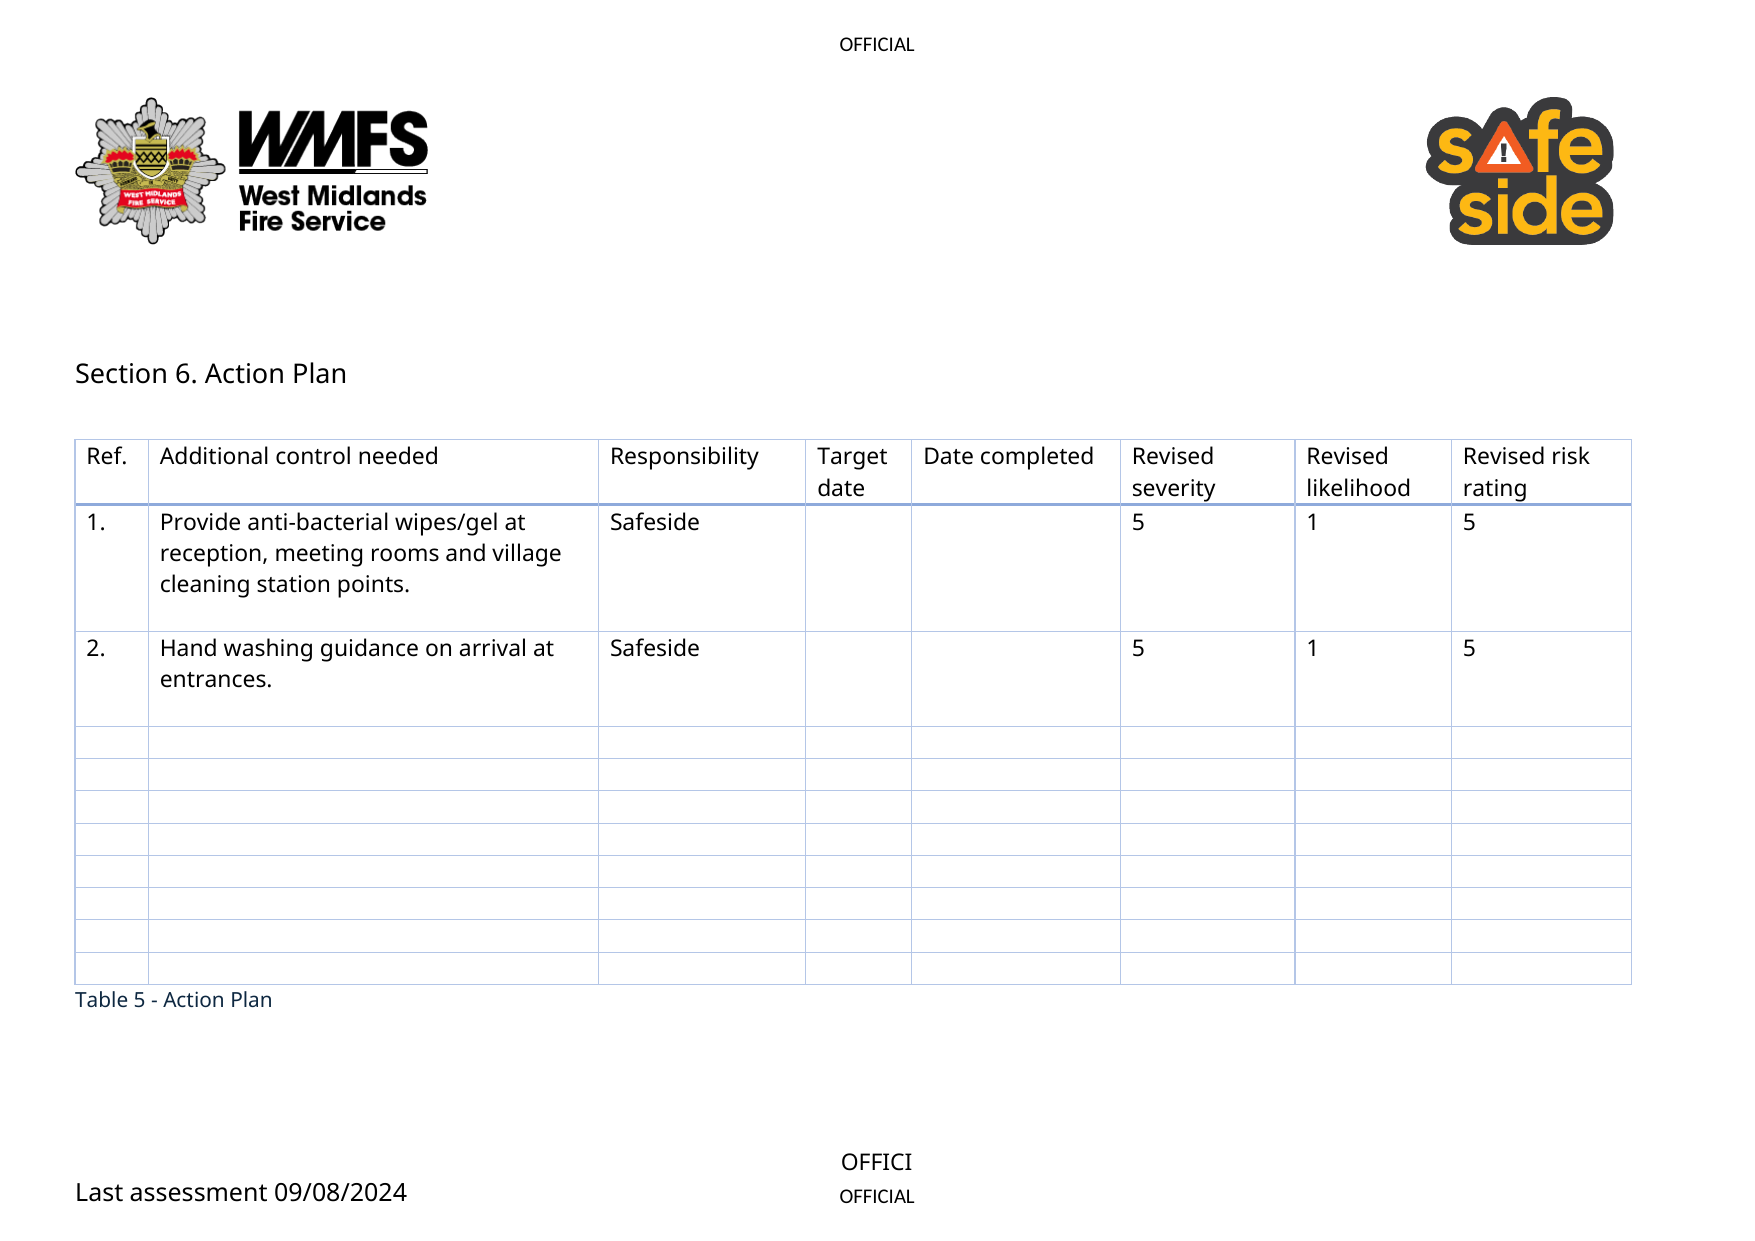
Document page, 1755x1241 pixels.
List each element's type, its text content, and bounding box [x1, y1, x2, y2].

table_cell [912, 920, 1120, 952]
table_cell [149, 759, 598, 790]
table_cell 1 [1296, 632, 1451, 726]
text Table 5 - Action Plan [75, 985, 1679, 1013]
table_cell [806, 920, 911, 952]
table_cell [149, 888, 598, 919]
table_cell [1296, 759, 1451, 790]
table_cell [599, 759, 805, 790]
table_cell [599, 953, 805, 984]
table_cell 5 [1452, 632, 1631, 726]
table_cell [912, 791, 1120, 822]
table_cell [1452, 888, 1631, 919]
table_cell [912, 506, 1120, 631]
table_cell [806, 632, 911, 726]
table_cell [1296, 888, 1451, 919]
table_cell Safeside [599, 506, 805, 631]
table_cell [1121, 824, 1294, 855]
table_cell [1296, 920, 1451, 952]
table_header Date completed [912, 440, 1120, 503]
table_cell [149, 727, 598, 758]
table_cell [912, 856, 1120, 887]
table_cell [912, 824, 1120, 855]
table_header Revised likelihood [1296, 440, 1451, 503]
table_cell [806, 888, 911, 919]
table_cell [76, 953, 148, 984]
table_cell [1121, 791, 1294, 822]
table_cell [806, 759, 911, 790]
table_cell [806, 727, 911, 758]
table_cell [1296, 727, 1451, 758]
table_cell [599, 791, 805, 822]
table_cell [1452, 856, 1631, 887]
table_cell [1452, 953, 1631, 984]
table_cell [1121, 856, 1294, 887]
table_cell [1296, 856, 1451, 887]
table_cell 5 [1452, 506, 1631, 631]
table_cell [149, 824, 598, 855]
table_cell [76, 824, 148, 855]
table_cell 1 [1296, 506, 1451, 631]
table_cell [76, 727, 148, 758]
table_cell [76, 856, 148, 887]
table_cell [149, 920, 598, 952]
subtitle Section 6. Action Plan [75, 354, 1679, 391]
table_header Responsibility [599, 440, 805, 503]
table_cell [806, 824, 911, 855]
table_cell [912, 632, 1120, 726]
table_cell [599, 888, 805, 919]
table_cell [1121, 920, 1294, 952]
table_cell [1452, 759, 1631, 790]
table_cell [1452, 920, 1631, 952]
table_cell [599, 727, 805, 758]
table_cell [1296, 824, 1451, 855]
table_cell 5 [1121, 632, 1294, 726]
table_cell [912, 759, 1120, 790]
table_cell [1121, 888, 1294, 919]
table_header Additional control needed [149, 440, 598, 503]
table_cell [1452, 824, 1631, 855]
table_cell Provide anti-bacterial wipes/gel at reception, meeting rooms and village cleaning station points. [149, 506, 598, 631]
table_cell 1. [76, 506, 148, 631]
table_cell [599, 920, 805, 952]
table_cell [76, 759, 148, 790]
table_header Ref. [76, 440, 148, 503]
table_cell [599, 856, 805, 887]
table_cell Hand washing guidance on arrival at entrances. [149, 632, 598, 726]
table_cell [149, 791, 598, 822]
table_cell [912, 953, 1120, 984]
table_cell [76, 920, 148, 952]
table_header Revised risk rating [1452, 440, 1631, 503]
table_cell [149, 953, 598, 984]
table_cell [1296, 791, 1451, 822]
table_cell [806, 856, 911, 887]
table_cell [912, 727, 1120, 758]
table_cell [806, 791, 911, 822]
table_header Revised severity [1121, 440, 1294, 503]
table_cell Safeside [599, 632, 805, 726]
table_cell [76, 791, 148, 822]
table_cell [806, 953, 911, 984]
table_cell [599, 824, 805, 855]
table_cell [1121, 727, 1294, 758]
table_cell [1296, 953, 1451, 984]
table_cell [806, 506, 911, 631]
table_cell [1121, 759, 1294, 790]
table_cell [912, 888, 1120, 919]
table_cell 2. [76, 632, 148, 726]
table_header Target date [806, 440, 911, 503]
table_cell [149, 856, 598, 887]
table_cell [1452, 791, 1631, 822]
table_cell [1452, 727, 1631, 758]
table_cell [1121, 953, 1294, 984]
table_cell 5 [1121, 506, 1294, 631]
table_cell [76, 888, 148, 919]
